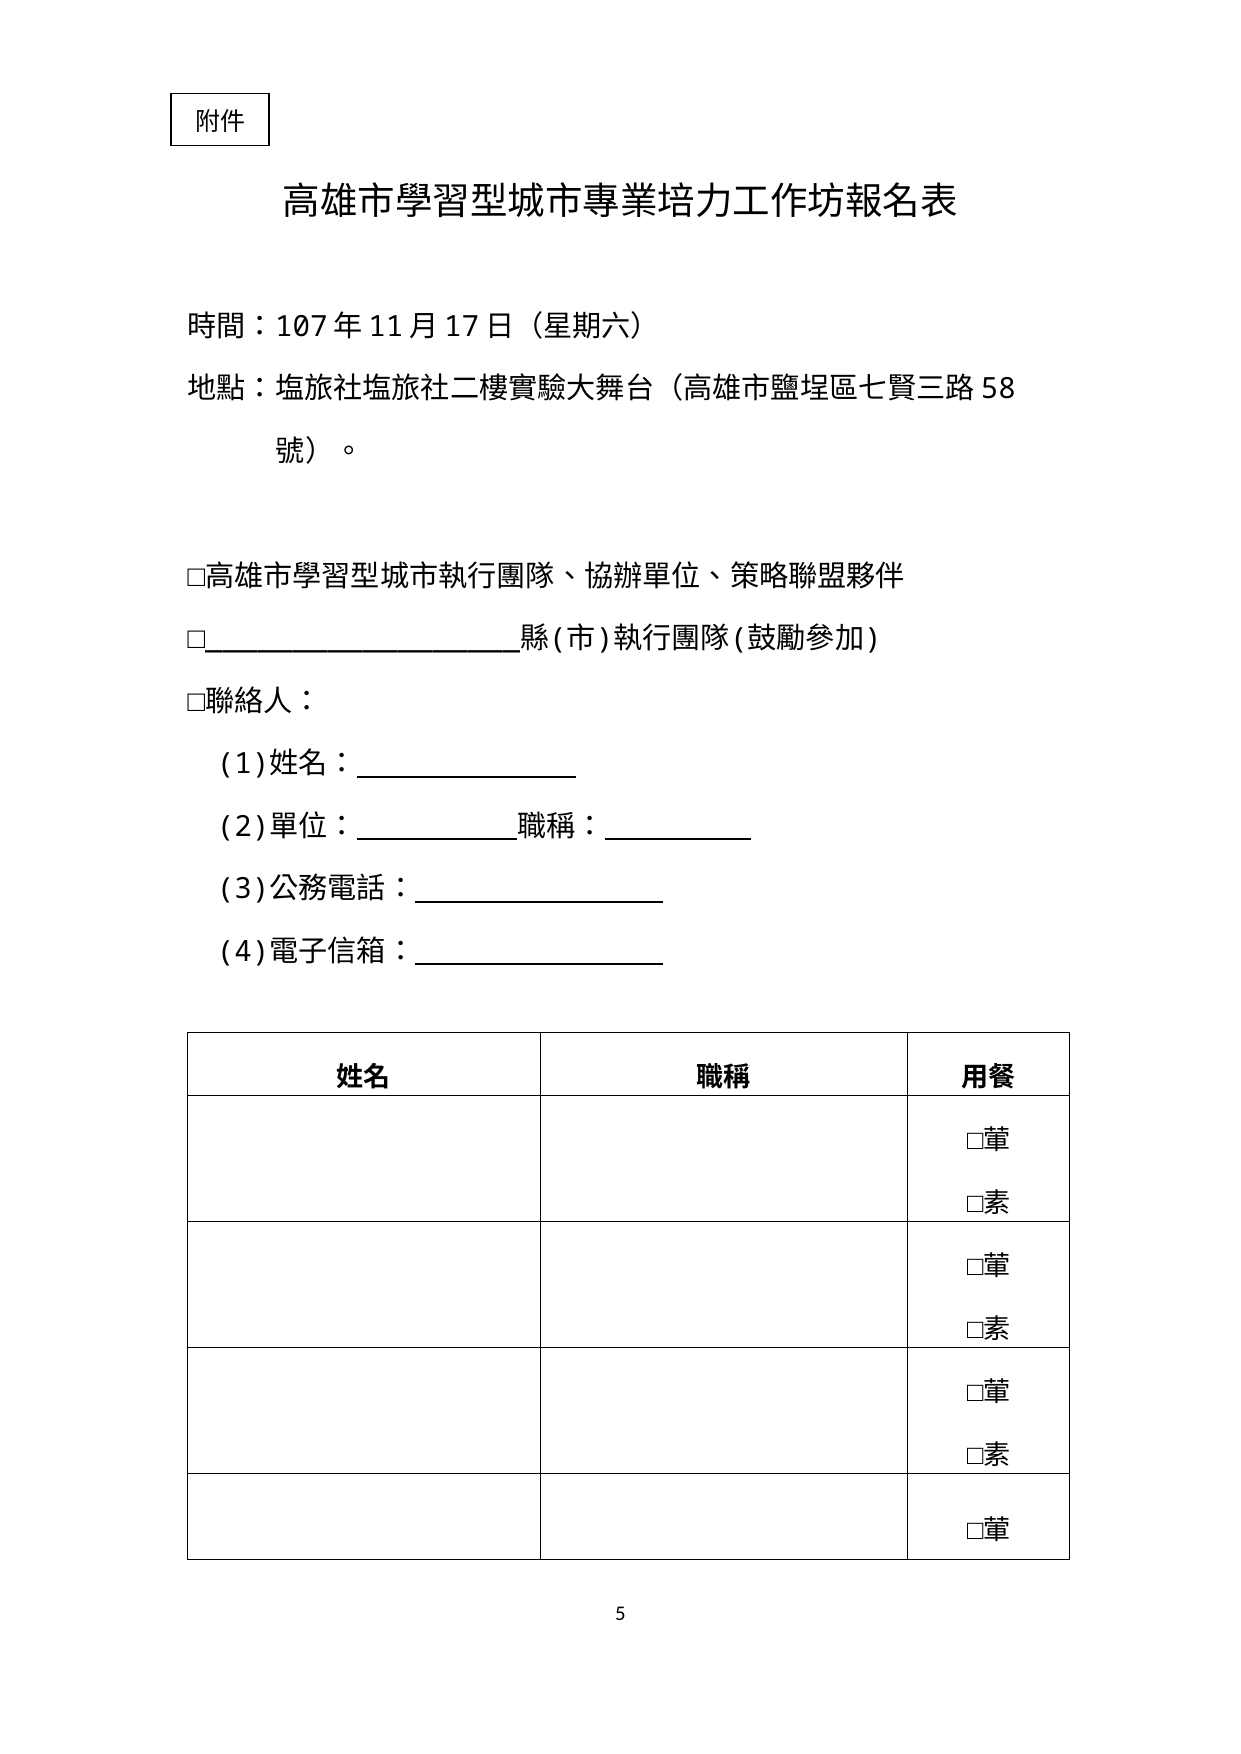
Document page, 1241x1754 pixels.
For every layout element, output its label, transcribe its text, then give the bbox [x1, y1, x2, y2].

text 高雄市學習型城市專業培力工作坊報名表 [187, 157, 1053, 219]
text □高雄市學習型城市執行團隊、協辦單位、策略聯盟夥伴 [187, 532, 1053, 594]
table_cell [188, 1348, 540, 1473]
table_cell □葷 [908, 1474, 1069, 1559]
text (2)單位： 職稱： [217, 782, 1053, 844]
text [172, 94, 268, 145]
table_cell [541, 1474, 907, 1559]
text (1)姓名： [217, 719, 1053, 782]
text 時間：107年11月17日（星期六） [187, 282, 1053, 344]
table_cell [541, 1348, 907, 1473]
table_header 用餐 [908, 1033, 1069, 1095]
text □__________________縣(市)執行團隊(鼓勵參加) [187, 594, 1053, 657]
text (4)電子信箱： [217, 907, 1053, 969]
table_cell [188, 1222, 540, 1347]
text 地點：塩旅社塩旅社二樓實驗大舞台（高雄市鹽埕區七賢三路58號）。 [187, 344, 1053, 469]
text 附件 [187, 102, 253, 137]
table_cell [188, 1474, 540, 1559]
table_cell □葷 □素 [908, 1348, 1069, 1473]
table_header 職稱 [541, 1033, 907, 1095]
table_cell □葷 □素 [908, 1222, 1069, 1347]
table_header 姓名 [188, 1033, 540, 1095]
text (3)公務電話： [217, 844, 1053, 907]
table_cell [541, 1096, 907, 1221]
table_cell □葷 □素 [908, 1096, 1069, 1221]
text □聯絡人： [187, 657, 1053, 719]
table_cell [188, 1096, 540, 1221]
table_cell [541, 1222, 907, 1347]
